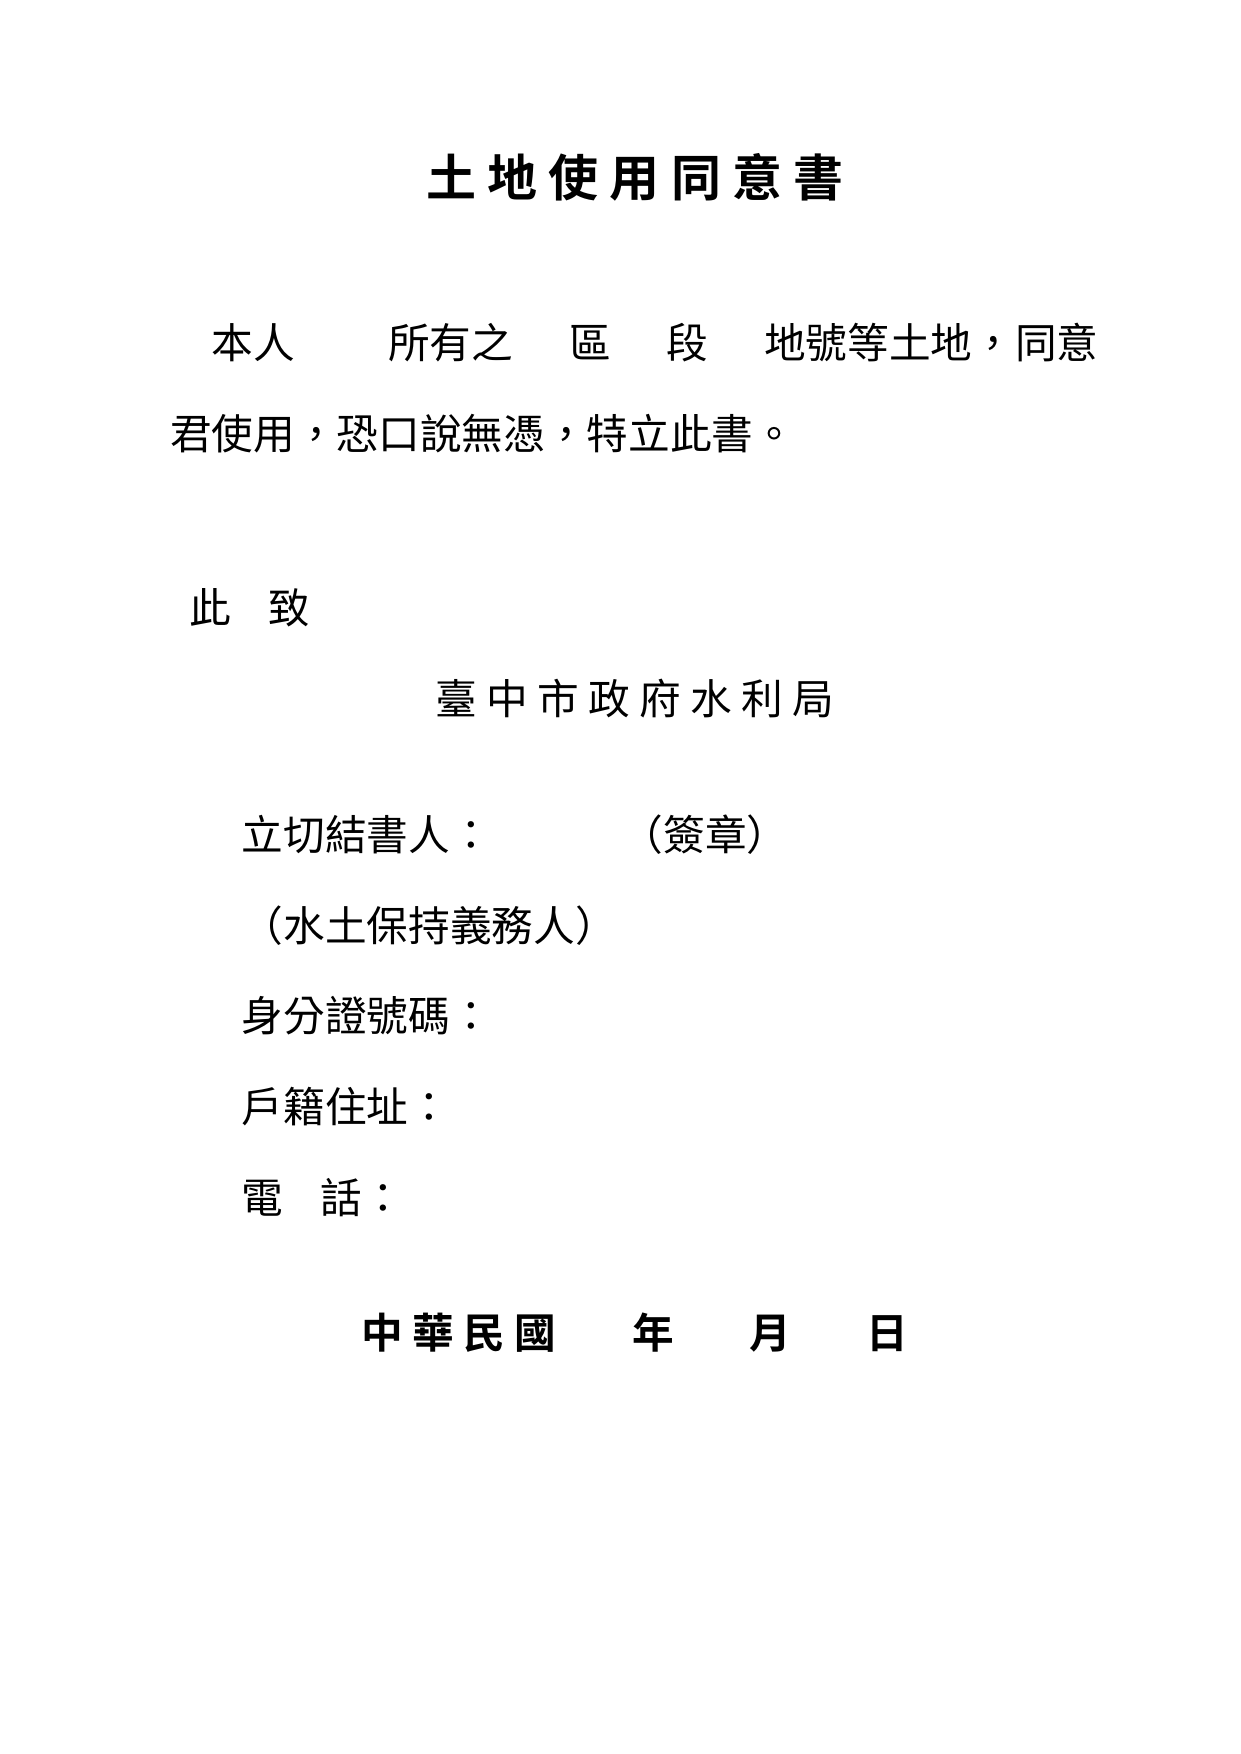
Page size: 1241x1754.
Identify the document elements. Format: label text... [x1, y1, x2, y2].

text 中 華 民 國 年 月 日 [148, 1286, 1122, 1376]
text （水土保持義務人） [148, 878, 1122, 968]
text 身分證號碼： [148, 968, 1122, 1059]
text 本人 所有之 區 段 地號等土地，同意 君使用，恐口說無憑，特立此書。 [170, 311, 1122, 461]
text 戶籍住址： [148, 1059, 1122, 1149]
text 電 話： [148, 1149, 1122, 1240]
text 土 地 使 用 同 意 書 [148, 129, 1122, 220]
text 臺 中 市 政 府 水 利 局 [148, 651, 1122, 742]
text 此 致 [148, 561, 1122, 651]
text 立切結書人： （簽章） [148, 787, 1122, 878]
